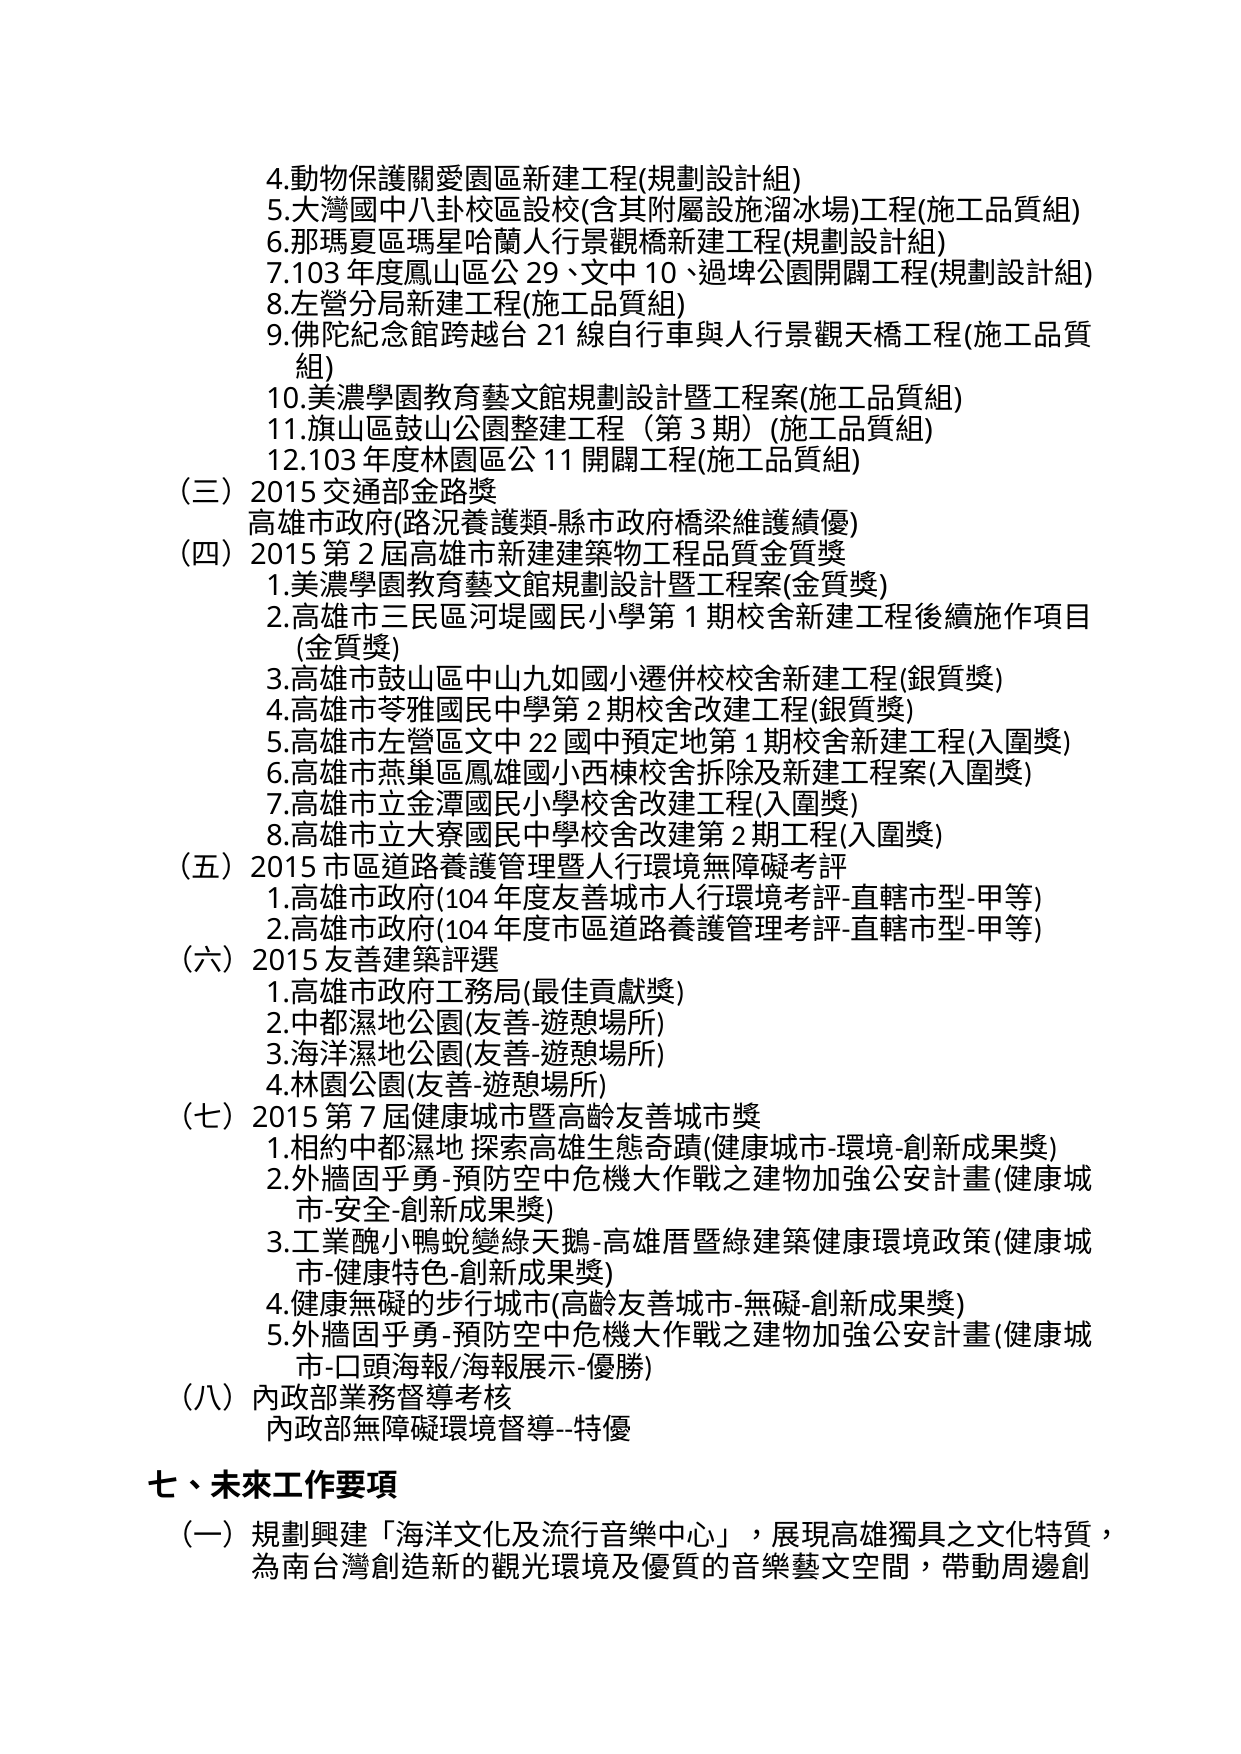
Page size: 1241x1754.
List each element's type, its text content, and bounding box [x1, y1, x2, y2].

text （五）2015市區道路養護管理暨人行環境無障礙考評 [148, 852, 1092, 883]
text 3.海洋濕地公園(友善-遊憩場所) [252, 1039, 1092, 1071]
text 1.高雄市政府工務局(最佳貢獻獎) [252, 977, 1092, 1008]
text 3.高雄市鼓山區中山九如國小遷併校校舍新建工程(銀質獎) [148, 664, 1092, 696]
text 6.高雄市燕巢區鳳雄國小西棟校舍拆除及新建工程案(入圍獎) [148, 758, 1092, 789]
text 2.外牆固乎勇-預防空中危機大作戰之建物加強公安計畫(健康城市-安全-創新成果獎) [266, 1164, 1092, 1227]
text 12.103年度林園區公11開闢工程(施工品質組) [148, 446, 1092, 477]
text （一）規劃興建「海洋文化及流行音樂中心」，展現高雄獨具之文化特質，為南台灣創造新的觀光環境及優質的音樂藝文空間，帶動周邊創意產業發展。 [164, 1521, 1092, 1583]
text 七、未來工作要項 [148, 1446, 1092, 1521]
text 內政部無障礙環境督導--特優 [250, 1414, 1092, 1446]
text 4.健康無礙的步行城市(高齡友善城市-無礙-創新成果獎) [252, 1289, 1092, 1321]
text （七）2015第7屆健康城市暨高齡友善城市獎 [164, 1102, 1092, 1133]
text （六）2015友善建築評選 [164, 946, 1092, 977]
text 5.高雄市左營區文中22國中預定地第1期校舍新建工程(入圍獎) [148, 727, 1092, 758]
text （八）內政部業務督導考核 [164, 1383, 1092, 1414]
text 9.佛陀紀念館跨越台21線自行車與人行景觀天橋工程(施工品質組) [266, 321, 1092, 383]
text （三）2015交通部金路獎 [148, 477, 1092, 508]
text 3.工業醜小鴨蛻變綠天鵝-高雄厝暨綠建築健康環境政策(健康城市-健康特色-創新成果獎) [266, 1227, 1092, 1289]
text 7.高雄市立金潭國民小學校舍改建工程(入圍獎) [148, 789, 1092, 821]
text 11.旗山區鼓山公園整建工程（第3期）(施工品質組) [148, 414, 1092, 446]
text 2.高雄市政府(104年度市區道路養護管理考評-直轄市型-甲等) [148, 914, 1092, 946]
text （四）2015第2屆高雄市新建建築物工程品質金質獎 [148, 539, 1092, 571]
text 8.左營分局新建工程(施工品質組) [148, 289, 1092, 321]
text 2.高雄市三民區河堤國民小學第1期校舍新建工程後續施作項目(金質獎) [266, 602, 1092, 664]
text 4.動物保護關愛園區新建工程(規劃設計組) [148, 164, 1092, 196]
text 2.中都濕地公園(友善-遊憩場所) [252, 1008, 1092, 1039]
text 6.那瑪夏區瑪星哈蘭人行景觀橋新建工程(規劃設計組) [148, 227, 1092, 258]
text 1.高雄市政府(104年度友善城市人行環境考評-直轄市型-甲等) [148, 883, 1092, 914]
text 4.林園公園(友善-遊憩場所) [252, 1071, 1092, 1102]
text 4.高雄市苓雅國民中學第2期校舍改建工程(銀質獎) [148, 696, 1092, 727]
text 高雄市政府(路況養護類-縣市政府橋梁維護績優) [248, 508, 1092, 539]
text 1.美濃學園教育藝文館規劃設計暨工程案(金質獎) [148, 571, 1092, 602]
text 5.大灣國中八卦校區設校(含其附屬設施溜冰場)工程(施工品質組) [266, 196, 1092, 227]
text 8.高雄市立大寮國民中學校舍改建第2期工程(入圍獎) [148, 821, 1092, 852]
text 10.美濃學園教育藝文館規劃設計暨工程案(施工品質組) [148, 383, 1092, 414]
text 5.外牆固乎勇-預防空中危機大作戰之建物加強公安計畫(健康城市-口頭海報/海報展示-優勝) [266, 1321, 1092, 1383]
text 7.103年度鳳山區公29、文中10、過埤公園開闢工程(規劃設計組) [148, 258, 1092, 289]
text 1.相約中都濕地 探索高雄生態奇蹟(健康城市-環境-創新成果獎) [252, 1133, 1092, 1164]
